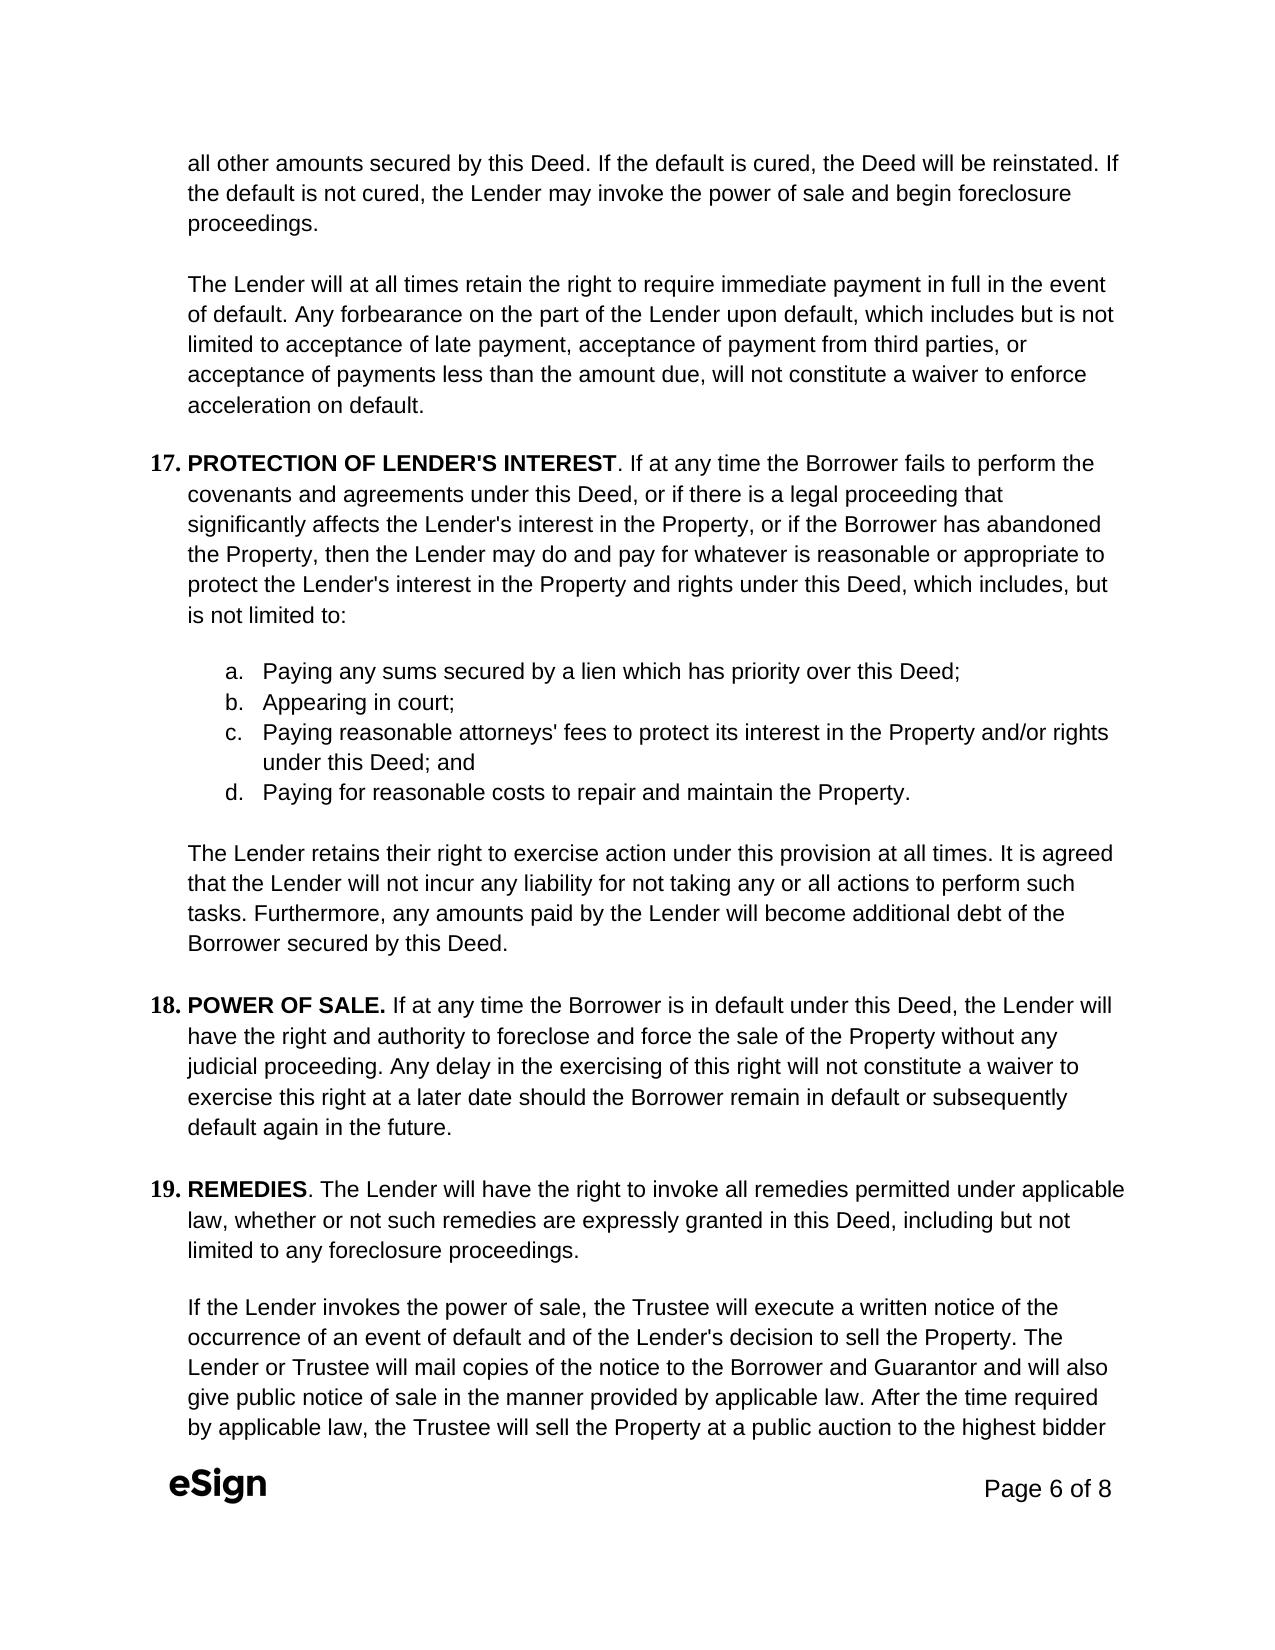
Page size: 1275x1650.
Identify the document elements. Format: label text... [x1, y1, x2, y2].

list POWER OF SALE. If at any time the Borrower is in default under this Deed, the Lender will have the right and authority to foreclose and force the sale of the Property without any judicial proceeding. Any delay in the exercising of this right will not constitute a waiver to exercise this right at a later date should the Borrower remain in default or subsequently default again in the future. [150, 991, 1125, 1140]
list PROTECTION OF LENDER'S INTEREST. If at any time the Borrower fails to perform the covenants and agreements under this Deed, or if there is a legal proceeding that significantly affects the Lender's interest in the Property, or if the Borrower has abandoned the Property, then the Lender may do and pay for whatever is reasonable or appropriate to protect the Lender's interest in the Property and rights under this Deed, which includes, but is not limited to: [150, 448, 1125, 628]
list Paying for reasonable costs to repair and maintain the Property. [225, 779, 1125, 805]
list Paying reasonable attorneys' fees to protect its interest in the Property and/or rights under this Deed; and [225, 719, 1125, 775]
list The Lender will at all times retain the right to require immediate payment in full in the event of default. Any forbearance on the part of the Lender upon default, which includes but is not limited to acceptance of late payment, acceptance of payment from third parties, or acceptance of payments less than the amount due, will not constitute a waiver to enforce acceleration on default. [187, 271, 1125, 418]
list Paying any sums secured by a lien which has priority over this Deed; [225, 658, 1125, 684]
list REMEDIES. The Lender will have the right to invoke all remedies permitted under applicable law, whether or not such remedies are expressly granted in this Deed, including but not limited to any foreclosure proceedings. [150, 1174, 1125, 1263]
list The Lender retains their right to exercise action under this provision at all times. It is agreed that the Lender will not incur any liability for not taking any or all actions to perform such tasks. Furthermore, any amounts paid by the Lender will become additional debt of the Borrower secured by this Deed. [187, 839, 1125, 956]
list Appearing in court; [225, 688, 1125, 715]
list If the Lender invokes the power of sale, the Trustee will execute a written notice of the occurrence of an event of default and of the Lender's decision to sell the Property. The Lender or Trustee will mail copies of the notice to the Borrower and Guarantor and will also give public notice of sale in the manner provided by applicable law. After the time required by applicable law, the Trustee will sell the Property at a public auction to the highest bidder [187, 1293, 1125, 1441]
list all other amounts secured by this Deed. If the default is cured, the Deed will be reinstated. If the default is not cured, the Lender may invoke the power of sale and begin foreclosure proceedings. [150, 150, 1125, 237]
